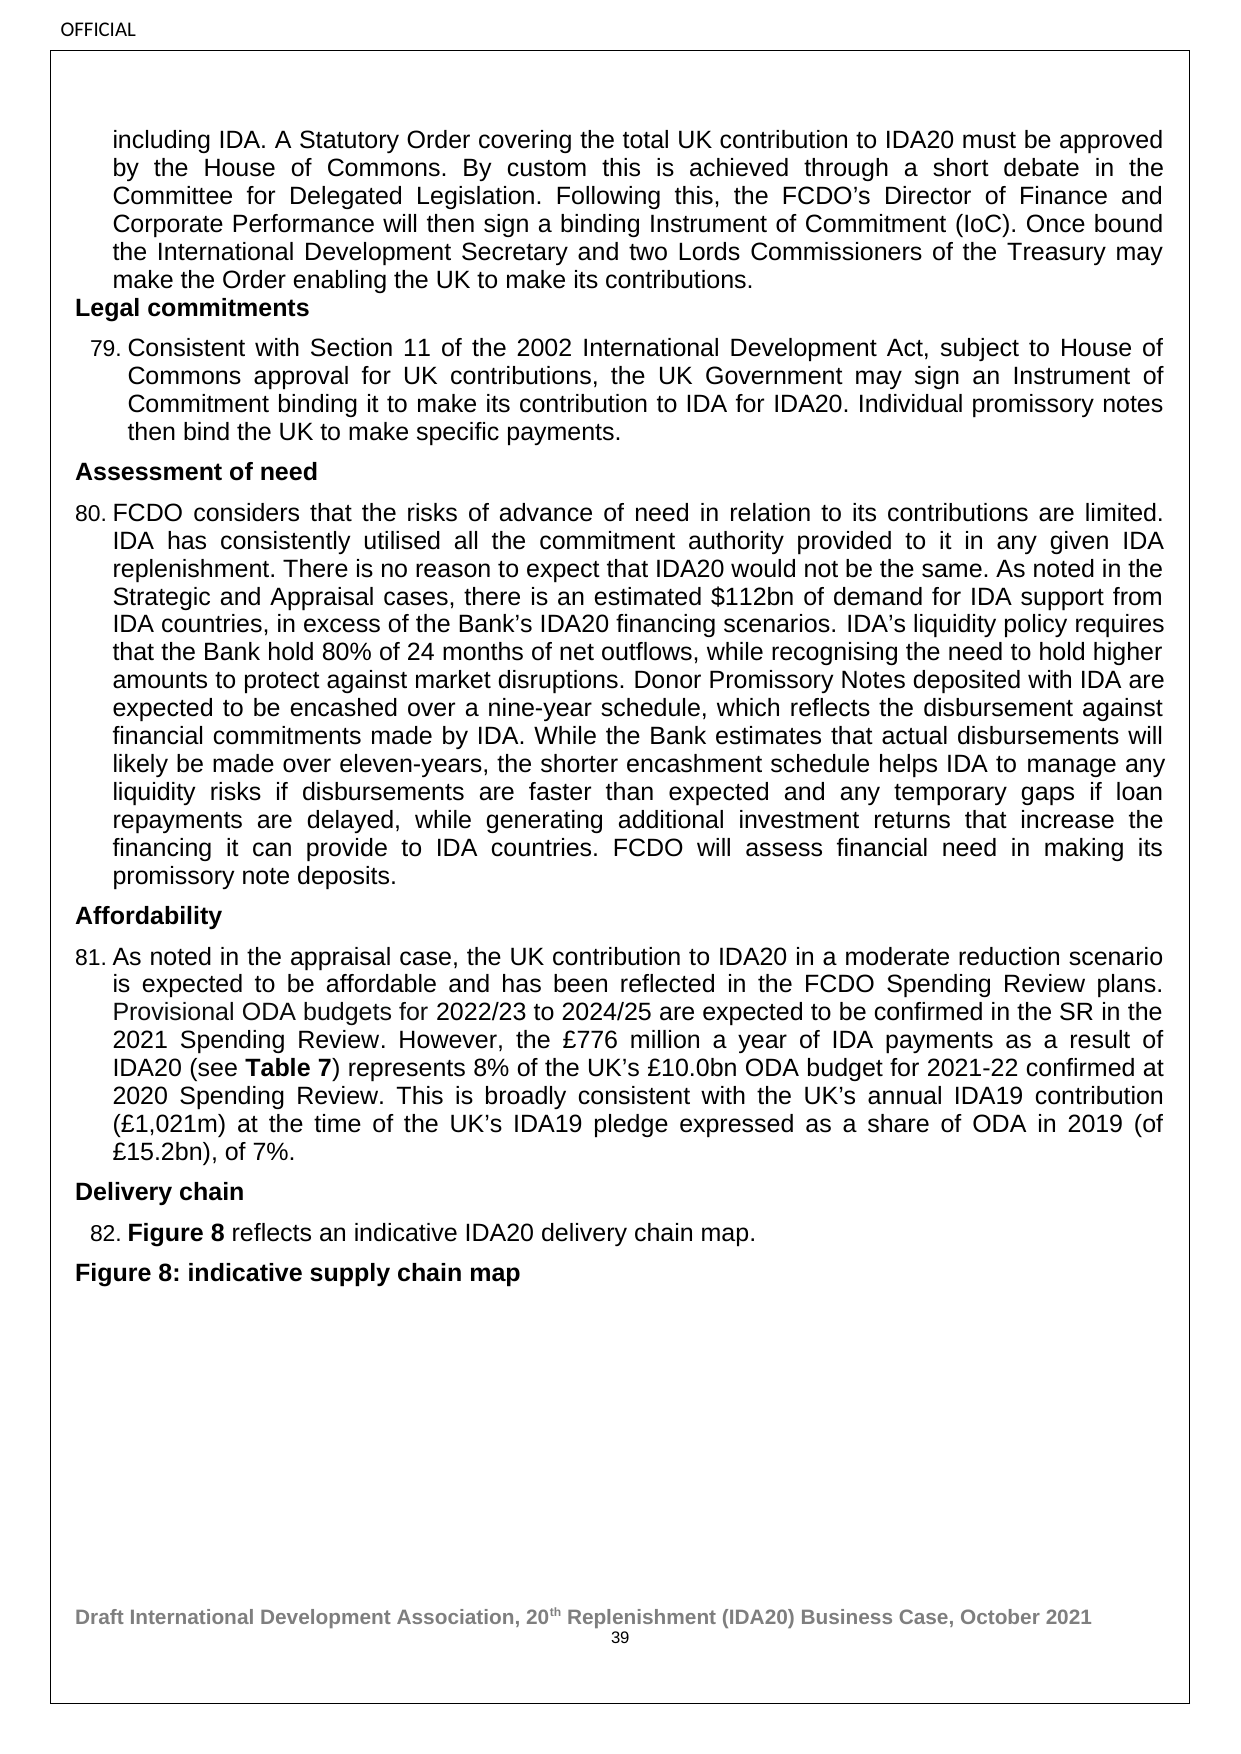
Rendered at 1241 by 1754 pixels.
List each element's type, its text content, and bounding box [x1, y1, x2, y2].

list As noted in the appraisal case, the UK contribution to IDA20 in a moderate reduction scenario is expected to be affordable and has been reflected in the FCDO Spending Review plans. Provisional ODA budgets for 2022/23 to 2024/25 are expected to be confirmed in the SR in the 2021 Spending Review. However, the £776 million a year of IDA payments as a result of IDA20 (see Table 7) represents 8% of the UK’s £10.0bn ODA budget for 2021-22 confirmed at 2020 Spending Review. This is broadly consistent with the UK’s annual IDA19 contribution (£1,021m) at the time of the UK’s IDA19 pledge expressed as a share of ODA in 2019 (of £15.2bn), of 7%. [75, 942, 1165, 1166]
text Affordability [75, 902, 1165, 930]
text Figure 8: indicative supply chain map [75, 1259, 1165, 1287]
list including IDA. A Statutory Order covering the total UK contribution to IDA20 must be approved by the House of Commons. By custom this is achieved through a short debate in the Committee for Delegated Legislation. Following this, the FCDO’s Director of Finance and Corporate Performance will then sign a binding Instrument of Commitment (IoC). Once bound the International Development Secretary and two Lords Commissioners of the Treasury may make the Order enabling the UK to make its contributions. [75, 126, 1165, 293]
text Assessment of need [75, 458, 1165, 486]
list Figure 8 reflects an indicative IDA20 delivery chain map. [90, 1218, 1165, 1246]
list Consistent with Section 11 of the 2002 International Development Act, subject to House of Commons approval for UK contributions, the UK Government may sign an Instrument of Commitment binding it to make its contribution to IDA for IDA20. Individual promissory notes then bind the UK to make specific payments. [90, 334, 1165, 446]
text Legal commitments [75, 293, 1165, 321]
list FCDO considers that the risks of advance of need in relation to its contributions are limited. IDA has consistently utilised all the commitment authority provided to it in any given IDA replenishment. There is no reason to expect that IDA20 would not be the same. As noted in the Strategic and Appraisal cases, there is an estimated $112bn of demand for IDA support from IDA countries, in excess of the Bank’s IDA20 financing scenarios. IDA’s liquidity policy requires that the Bank hold 80% of 24 months of net outflows, while recognising the need to hold higher amounts to protect against market disruptions. Donor Promissory Notes deposited with IDA are expected to be encashed over a nine-year schedule, which reflects the disbursement against financial commitments made by IDA. While the Bank estimates that actual disbursements will likely be made over eleven-years, the shorter encashment schedule helps IDA to manage any liquidity risks if disbursements are faster than expected and any temporary gaps if loan repayments are delayed, while generating additional investment returns that increase the financing it can provide to IDA countries. FCDO will assess financial need in making its promissory note deposits. [75, 498, 1165, 889]
text Delivery chain [75, 1178, 1165, 1206]
